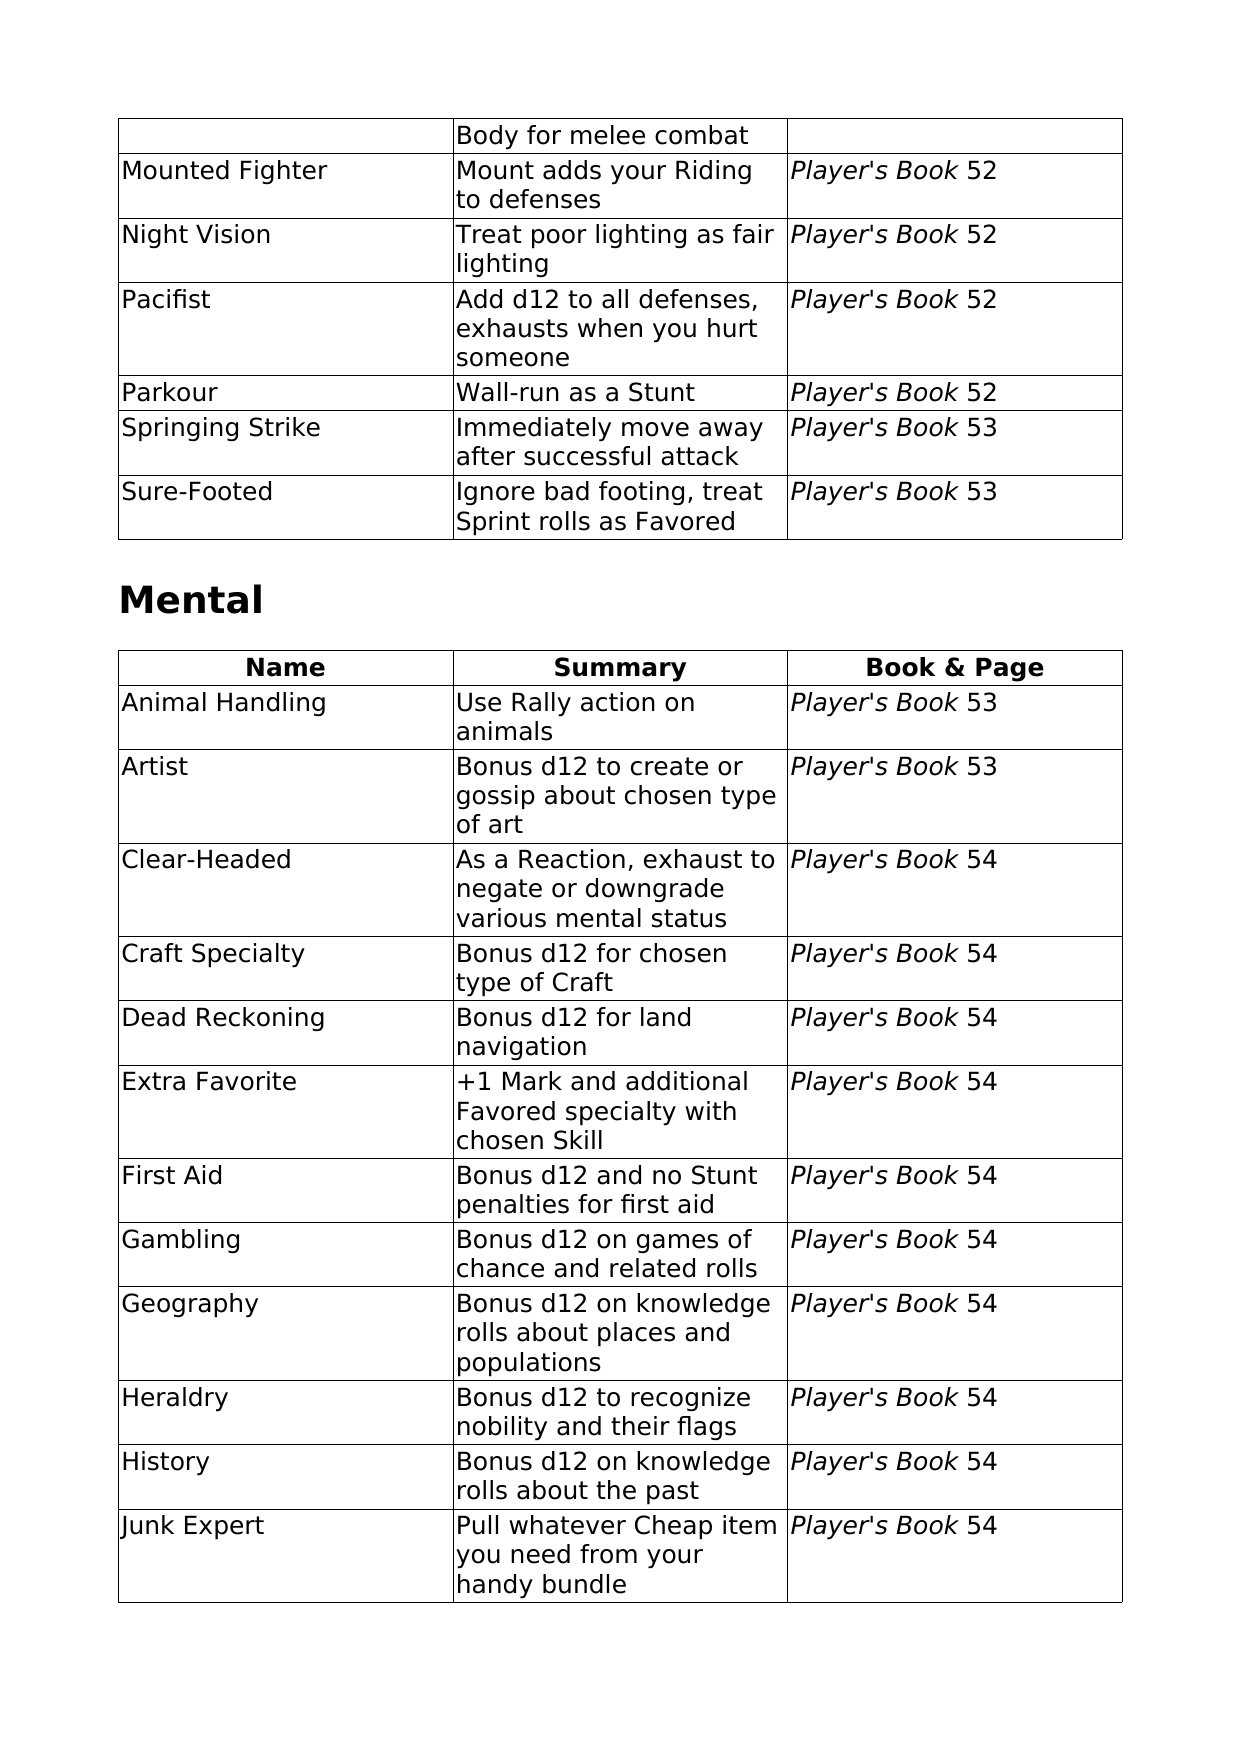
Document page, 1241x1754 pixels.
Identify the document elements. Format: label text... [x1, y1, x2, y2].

table_cell Mounted Fighter [119, 154, 453, 217]
table_cell Ignore bad footing, treat Sprint rolls as Favored [454, 476, 787, 539]
table_cell Bonus d12 for land navigation [454, 1001, 787, 1064]
table_cell Player's Book 53 [788, 476, 1122, 539]
table_cell Bonus d12 on knowledge rolls about the past [454, 1445, 787, 1508]
table_cell Parkour [119, 376, 453, 410]
table_cell Bonus d12 on knowledge rolls about places and populations [454, 1287, 787, 1380]
table_cell History [119, 1445, 453, 1508]
table_cell As a Reaction, exhaust to negate or downgrade various mental status [454, 844, 787, 936]
table_cell Bonus d12 and no Stunt penalties for first aid [454, 1159, 787, 1222]
table_cell Player's Book 52 [788, 283, 1122, 375]
table_cell Player's Book 52 [788, 376, 1122, 410]
table_cell First Aid [119, 1159, 453, 1222]
table_cell [119, 119, 453, 153]
table_cell Player's Book 53 [788, 411, 1122, 474]
table_cell Dead Reckoning [119, 1001, 453, 1064]
table_cell Player's Book 54 [788, 1159, 1122, 1222]
table_cell Junk Expert [119, 1510, 453, 1602]
table_cell Heraldry [119, 1381, 453, 1444]
table_cell Treat poor lighting as fair lighting [454, 219, 787, 282]
table_cell Player's Book 54 [788, 1445, 1122, 1508]
table_cell Bonus d12 to recognize nobility and their flags [454, 1381, 787, 1444]
table_cell Player's Book 52 [788, 154, 1122, 217]
table_header Summary [454, 651, 787, 685]
table_cell Add d12 to all defenses, exhausts when you hurt someone [454, 283, 787, 375]
table_cell Night Vision [119, 219, 453, 282]
table_cell Sure-Footed [119, 476, 453, 539]
table_cell Wall-run as a Stunt [454, 376, 787, 410]
table_cell Bonus d12 for chosen type of Craft [454, 937, 787, 1000]
table_cell Gambling [119, 1223, 453, 1286]
table_cell Pull whatever Cheap item you need from your handy bundle [454, 1510, 787, 1602]
table_cell Immediately move away after successful attack [454, 411, 787, 474]
table_cell Player's Book 53 [788, 750, 1122, 842]
table_cell Player's Book 54 [788, 937, 1122, 1000]
table_cell Player's Book 54 [788, 1510, 1122, 1602]
table_cell Springing Strike [119, 411, 453, 474]
table_cell Use Rally action on animals [454, 686, 787, 749]
table_cell Player's Book 52 [788, 219, 1122, 282]
table_cell Player's Book 54 [788, 1223, 1122, 1286]
table_cell Player's Book 54 [788, 1381, 1122, 1444]
table_cell Mount adds your Riding to defenses [454, 154, 787, 217]
subtitle Mental [118, 579, 1122, 622]
table_cell Extra Favorite [119, 1066, 453, 1158]
table_cell Body for melee combat [454, 119, 787, 153]
table_cell Player's Book 54 [788, 1001, 1122, 1064]
table_cell Animal Handling [119, 686, 453, 749]
table_cell Player's Book 54 [788, 1066, 1122, 1158]
table_header Book & Page [788, 651, 1122, 685]
table_cell Pacifist [119, 283, 453, 375]
table_cell +1 Mark and additional Favored specialty with chosen Skill [454, 1066, 787, 1158]
table_cell Bonus d12 on games of chance and related rolls [454, 1223, 787, 1286]
table_cell Player's Book 53 [788, 686, 1122, 749]
table_cell Artist [119, 750, 453, 842]
table_cell Clear-Headed [119, 844, 453, 936]
table_cell Player's Book 54 [788, 1287, 1122, 1380]
table_cell Player's Book 54 [788, 844, 1122, 936]
table_cell Bonus d12 to create or gossip about chosen type of art [454, 750, 787, 842]
table_cell Geography [119, 1287, 453, 1380]
table_cell Craft Specialty [119, 937, 453, 1000]
table_cell [788, 119, 1122, 153]
table_header Name [119, 651, 453, 685]
